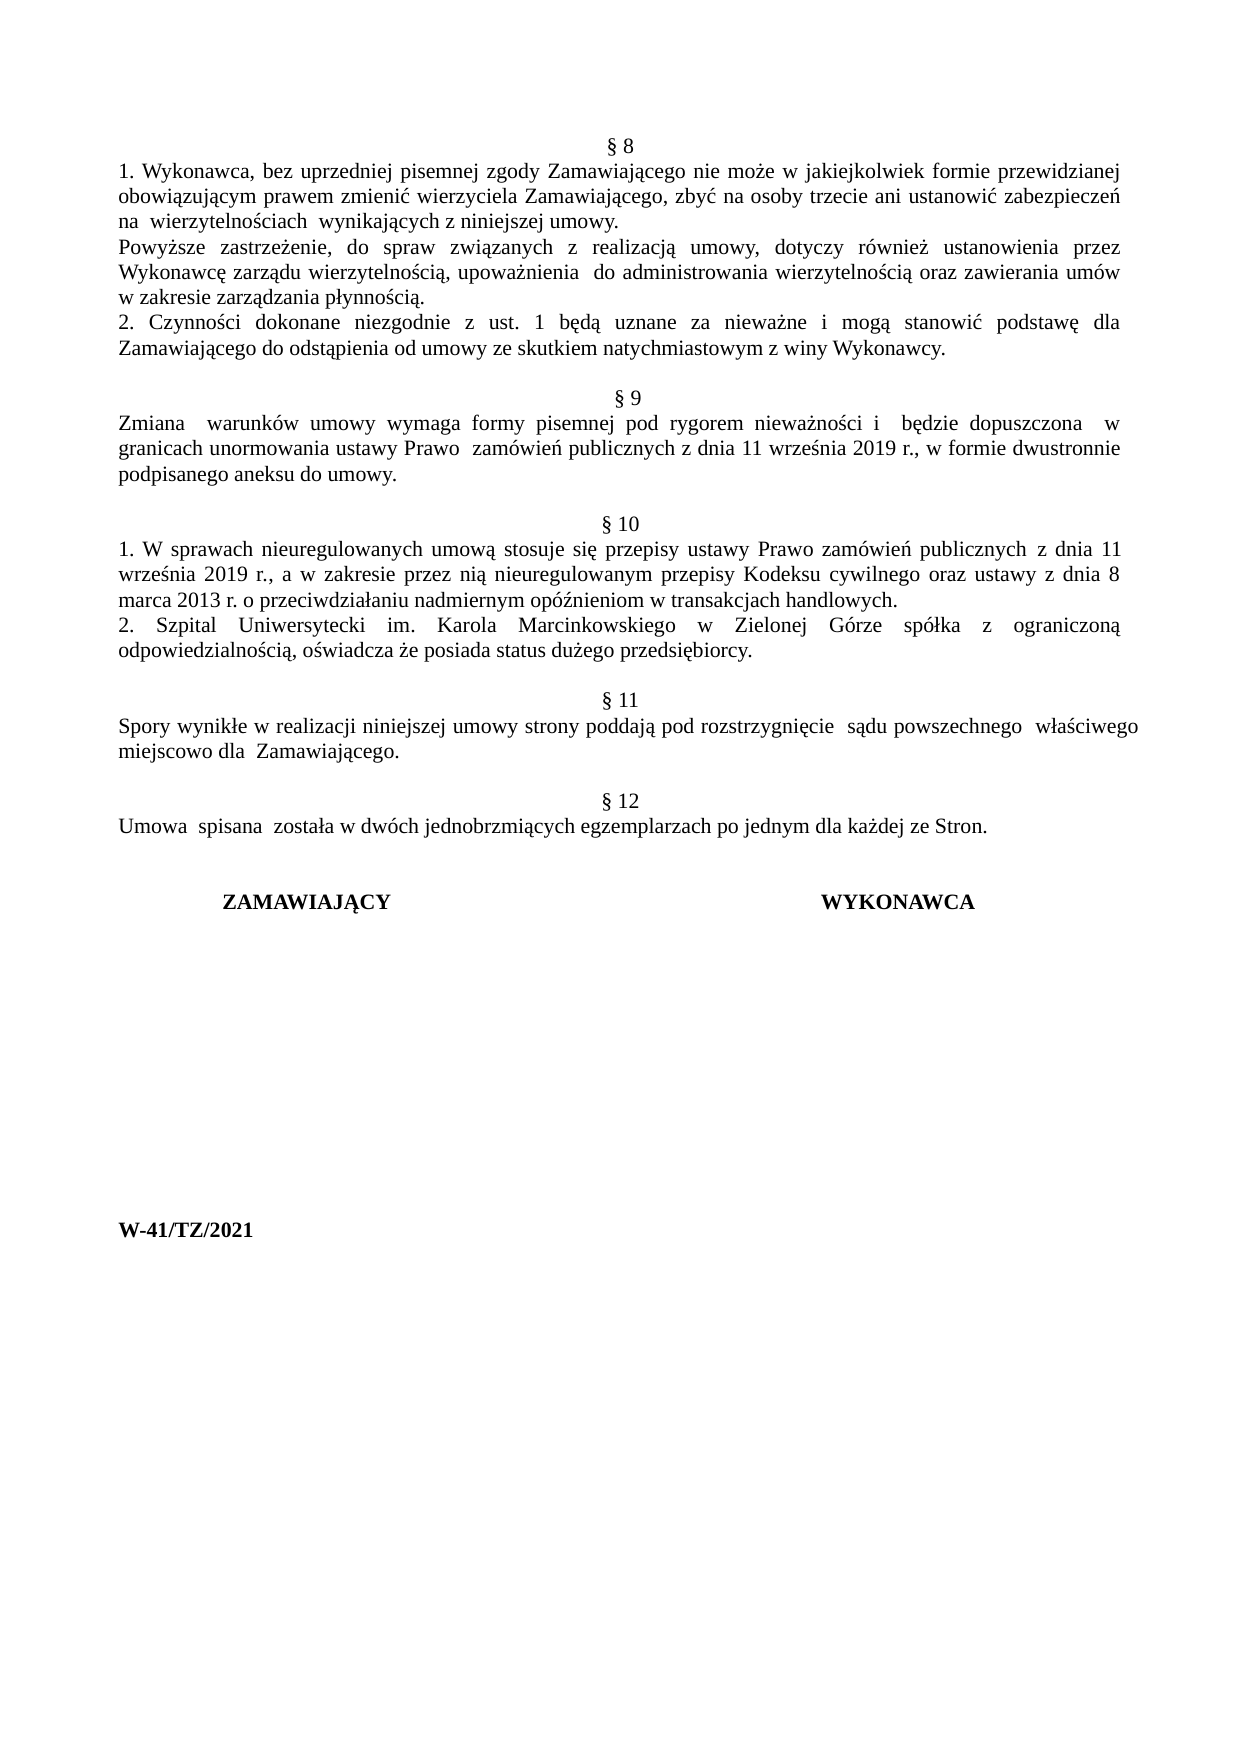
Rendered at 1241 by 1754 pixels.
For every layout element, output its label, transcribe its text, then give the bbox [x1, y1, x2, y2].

text § 10 [118, 511, 1122, 536]
text Zmiana warunków umowy wymaga formy pisemnej pod rygorem nieważności i będzie dopuszczona w granicach unormowania ustawy Prawo zamówień publicznych z dnia 11 września 2019 r., w formie dwustronnie podpisanego aneksu do umowy. [118, 410, 1122, 486]
text 2. Czynności dokonane niezgodnie z ust. 1 będą uznane za nieważne i mogą stanowić podstawę dla Zamawiającego do odstąpienia od umowy ze skutkiem natychmiastowym z winy Wykonawcy. [118, 309, 1122, 360]
text 2. Szpital Uniwersytecki im. Karola Marcinkowskiego w Zielonej Górze spółka z ograniczoną odpowiedzialnością, oświadcza że posiada status dużego przedsiębiorcy. [118, 612, 1122, 662]
text Spory wynikłe w realizacji niniejszej umowy strony poddają pod rozstrzygnięcie sądu powszechnego właściwego miejscowo dla Zamawiającego. [118, 713, 1140, 763]
text § 8 [118, 133, 1122, 158]
text 1. W sprawach nieuregulowanych umową stosuje się przepisy ustawy Prawo zamówień publicznych z dnia 11 września 2019 r., a w zakresie przez nią nieuregulowanym przepisy Kodeksu cywilnego oraz ustawy z dnia 8 marca 2013 r. o przeciwdziałaniu nadmiernym opóźnieniom w transakcjach handlowych. [118, 536, 1122, 612]
text § 11 [118, 687, 1122, 713]
text Umowa spisana została w dwóch jednobrzmiących egzemplarzach po jednym dla każdej ze Stron. [118, 813, 1122, 839]
text § 9 [118, 385, 1137, 410]
text § 12 [118, 788, 1122, 813]
text ZAMAWIAJĄCY WYKONAWCA [118, 889, 1122, 914]
text W-41/TZ/2021 [118, 1217, 1122, 1242]
text 1. Wykonawca, bez uprzedniej pisemnej zgody Zamawiającego nie może w jakiejkolwiek formie przewidzianej obowiązującym prawem zmienić wierzyciela Zamawiającego, zbyć na osoby trzecie ani ustanowić zabezpieczeń na wierzytelnościach wynikających z niniejszej umowy. [118, 158, 1122, 234]
text Powyższe zastrzeżenie, do spraw związanych z realizacją umowy, dotyczy również ustanowienia przez Wykonawcę zarządu wierzytelnością, upoważnienia do administrowania wierzytelnością oraz zawierania umów w zakresie zarządzania płynnością. [118, 234, 1122, 309]
